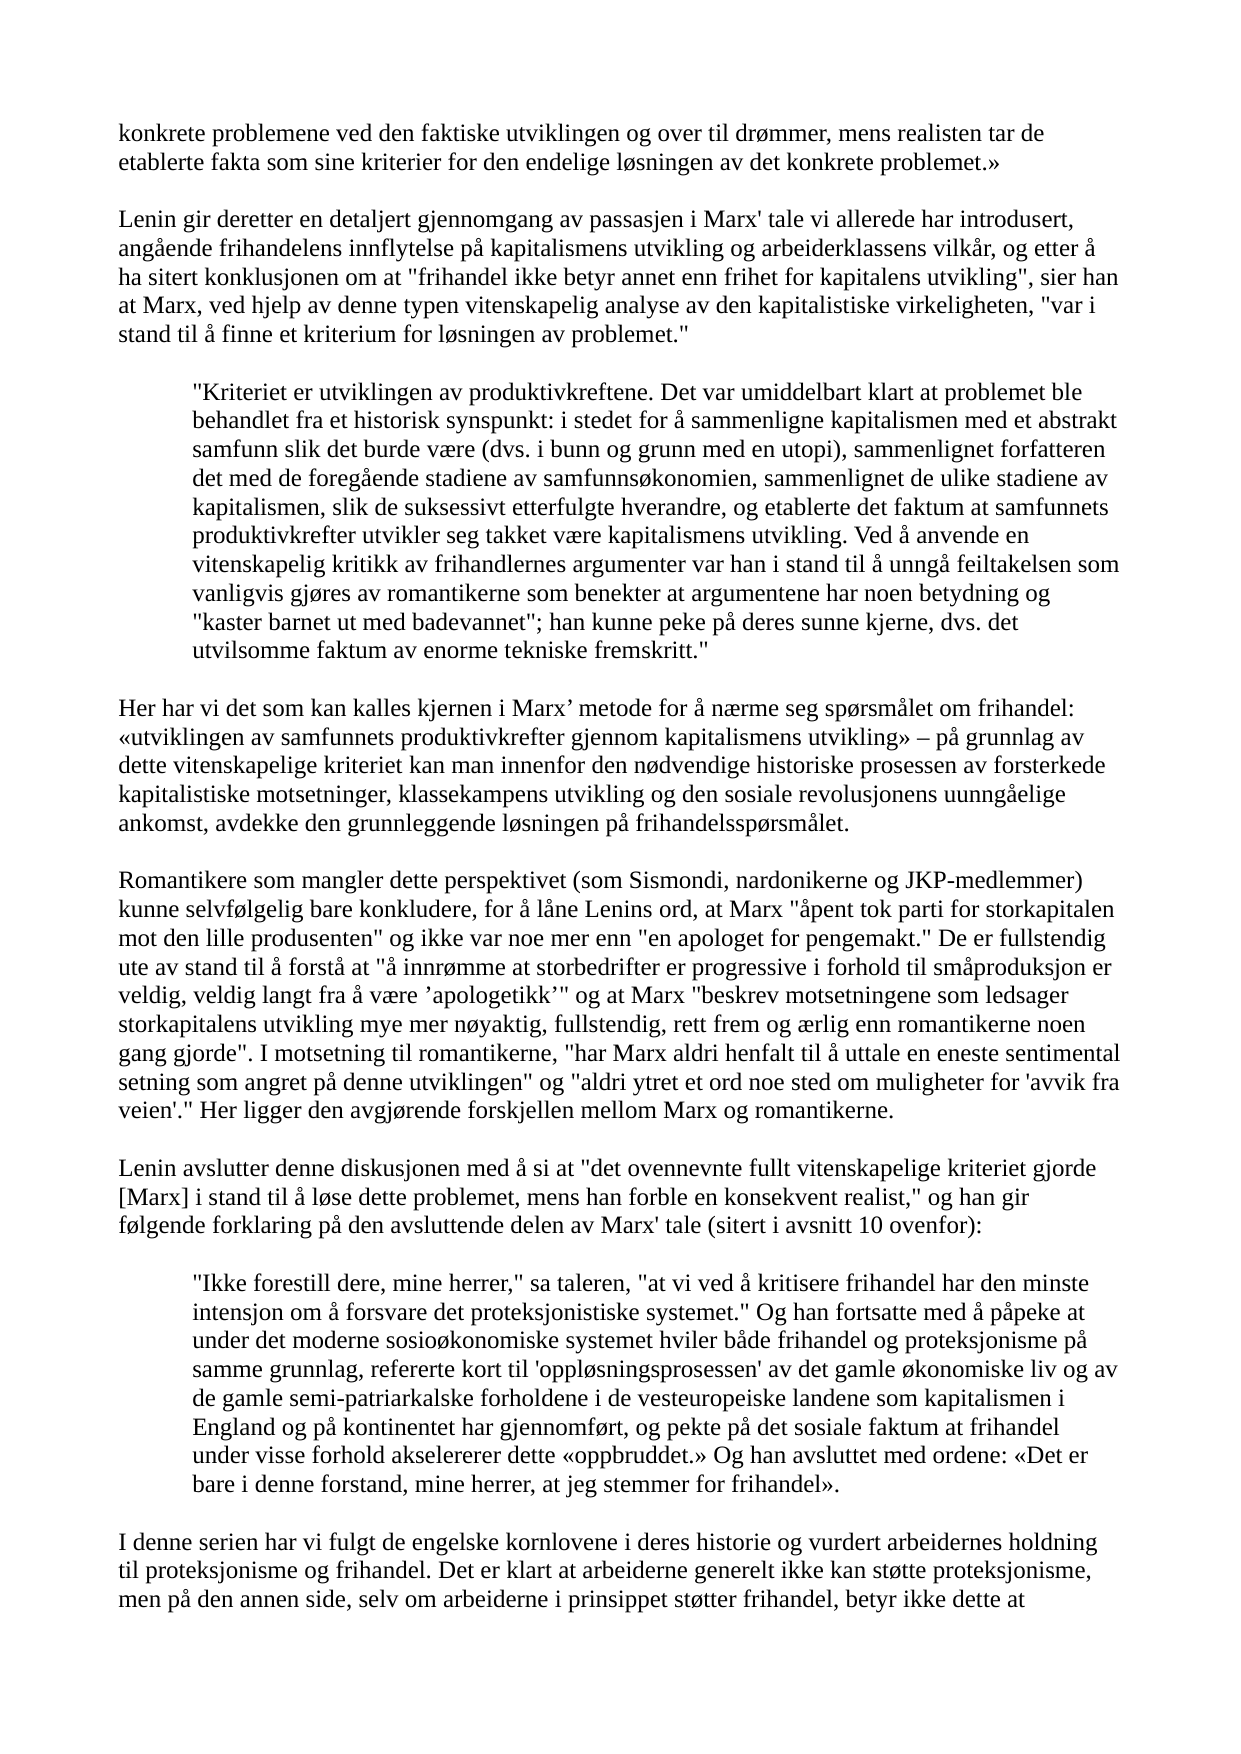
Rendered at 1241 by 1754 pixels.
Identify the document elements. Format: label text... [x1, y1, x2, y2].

text konkrete problemene ved den faktiske utviklingen og over til drømmer, mens realisten tar de etablerte fakta som sine kriterier for den endelige løsningen av det konkrete problemet.» [118, 118, 1122, 176]
text Her har vi det som kan kalles kjernen i Marx’ metode for å nærme seg spørsmålet om frihandel: «utviklingen av samfunnets produktivkrefter gjennom kapitalismens utvikling» – på grunnlag av dette vitenskapelige kriteriet kan man innenfor den nødvendige historiske prosessen av forsterkede kapitalistiske motsetninger, klassekampens utvikling og den sosiale revolusjonens uunngåelige ankomst, avdekke den grunnleggende løsningen på frihandelsspørsmålet. [118, 693, 1122, 837]
text "Ikke forestill dere, mine herrer," sa taleren, "at vi ved å kritisere frihandel har den minste intensjon om å forsvare det proteksjonistiske systemet." Og han fortsatte med å påpeke at under det moderne sosioøkonomiske systemet hviler både frihandel og proteksjonisme på samme grunnlag, refererte kort til 'oppløsningsprosessen' av det gamle økonomiske liv og av de gamle semi-patriarkalske forholdene i de vesteuropeiske landene som kapitalismen i England og på kontinentet har gjennomført, og pekte på det sosiale faktum at frihandel under visse forhold akselererer dette «oppbruddet.» Og han avsluttet med ordene: «Det er bare i denne forstand, mine herrer, at jeg stemmer for frihandel». [192, 1268, 1122, 1498]
text I denne serien har vi fulgt de engelske kornlovene i deres historie og vurdert arbeidernes holdning til proteksjonisme og frihandel. Det er klart at arbeiderne generelt ikke kan støtte proteksjonisme, men på den annen side, selv om arbeiderne i prinsippet støtter frihandel, betyr ikke dette at [118, 1527, 1122, 1613]
text Lenin avslutter denne diskusjonen med å si at "det ovennevnte fullt vitenskapelige kriteriet gjorde [Marx] i stand til å løse dette problemet, mens han forble en konsekvent realist," og han gir følgende forklaring på den avsluttende delen av Marx' tale (sitert i avsnitt 10 ovenfor): [118, 1153, 1122, 1239]
text "Kriteriet er utviklingen av produktivkreftene. Det var umiddelbart klart at problemet ble behandlet fra et historisk synspunkt: i stedet for å sammenligne kapitalismen med et abstrakt samfunn slik det burde være (dvs. i bunn og grunn med en utopi), sammenlignet forfatteren det med de foregående stadiene av samfunnsøkonomien, sammenlignet de ulike stadiene av kapitalismen, slik de suksessivt etterfulgte hverandre, og etablerte det faktum at samfunnets produktivkrefter utvikler seg takket være kapitalismens utvikling. Ved å anvende en vitenskapelig kritikk av frihandlernes argumenter var han i stand til å unngå feiltakelsen som vanligvis gjøres av romantikerne som benekter at argumentene har noen betydning og "kaster barnet ut med badevannet"; han kunne peke på deres sunne kjerne, dvs. det utvilsomme faktum av enorme tekniske fremskritt." [192, 377, 1122, 664]
text Lenin gir deretter en detaljert gjennomgang av passasjen i Marx' tale vi allerede har introdusert, angående frihandelens innflytelse på kapitalismens utvikling og arbeiderklassens vilkår, og etter å ha sitert konklusjonen om at "frihandel ikke betyr annet enn frihet for kapitalens utvikling", sier han at Marx, ved hjelp av denne typen vitenskapelig analyse av den kapitalistiske virkeligheten, "var i stand til å finne et kriterium for løsningen av problemet." [118, 204, 1122, 348]
text Romantikere som mangler dette perspektivet (som Sismondi, nardonikerne og JKP-medlemmer) kunne selvfølgelig bare konkludere, for å låne Lenins ord, at Marx "åpent tok parti for storkapitalen mot den lille produsenten" og ikke var noe mer enn "en apologet for pengemakt." De er fullstendig ute av stand til å forstå at "å innrømme at storbedrifter er progressive i forhold til småproduksjon er veldig, veldig langt fra å være ’apologetikk’" og at Marx "beskrev motsetningene som ledsager storkapitalens utvikling mye mer nøyaktig, fullstendig, rett frem og ærlig enn romantikerne noen gang gjorde". I motsetning til romantikerne, "har Marx aldri henfalt til å uttale en eneste sentimental setning som angret på denne utviklingen" og "aldri ytret et ord noe sted om muligheter for 'avvik fra veien'." Her ligger den avgjørende forskjellen mellom Marx og romantikerne. [118, 866, 1122, 1124]
